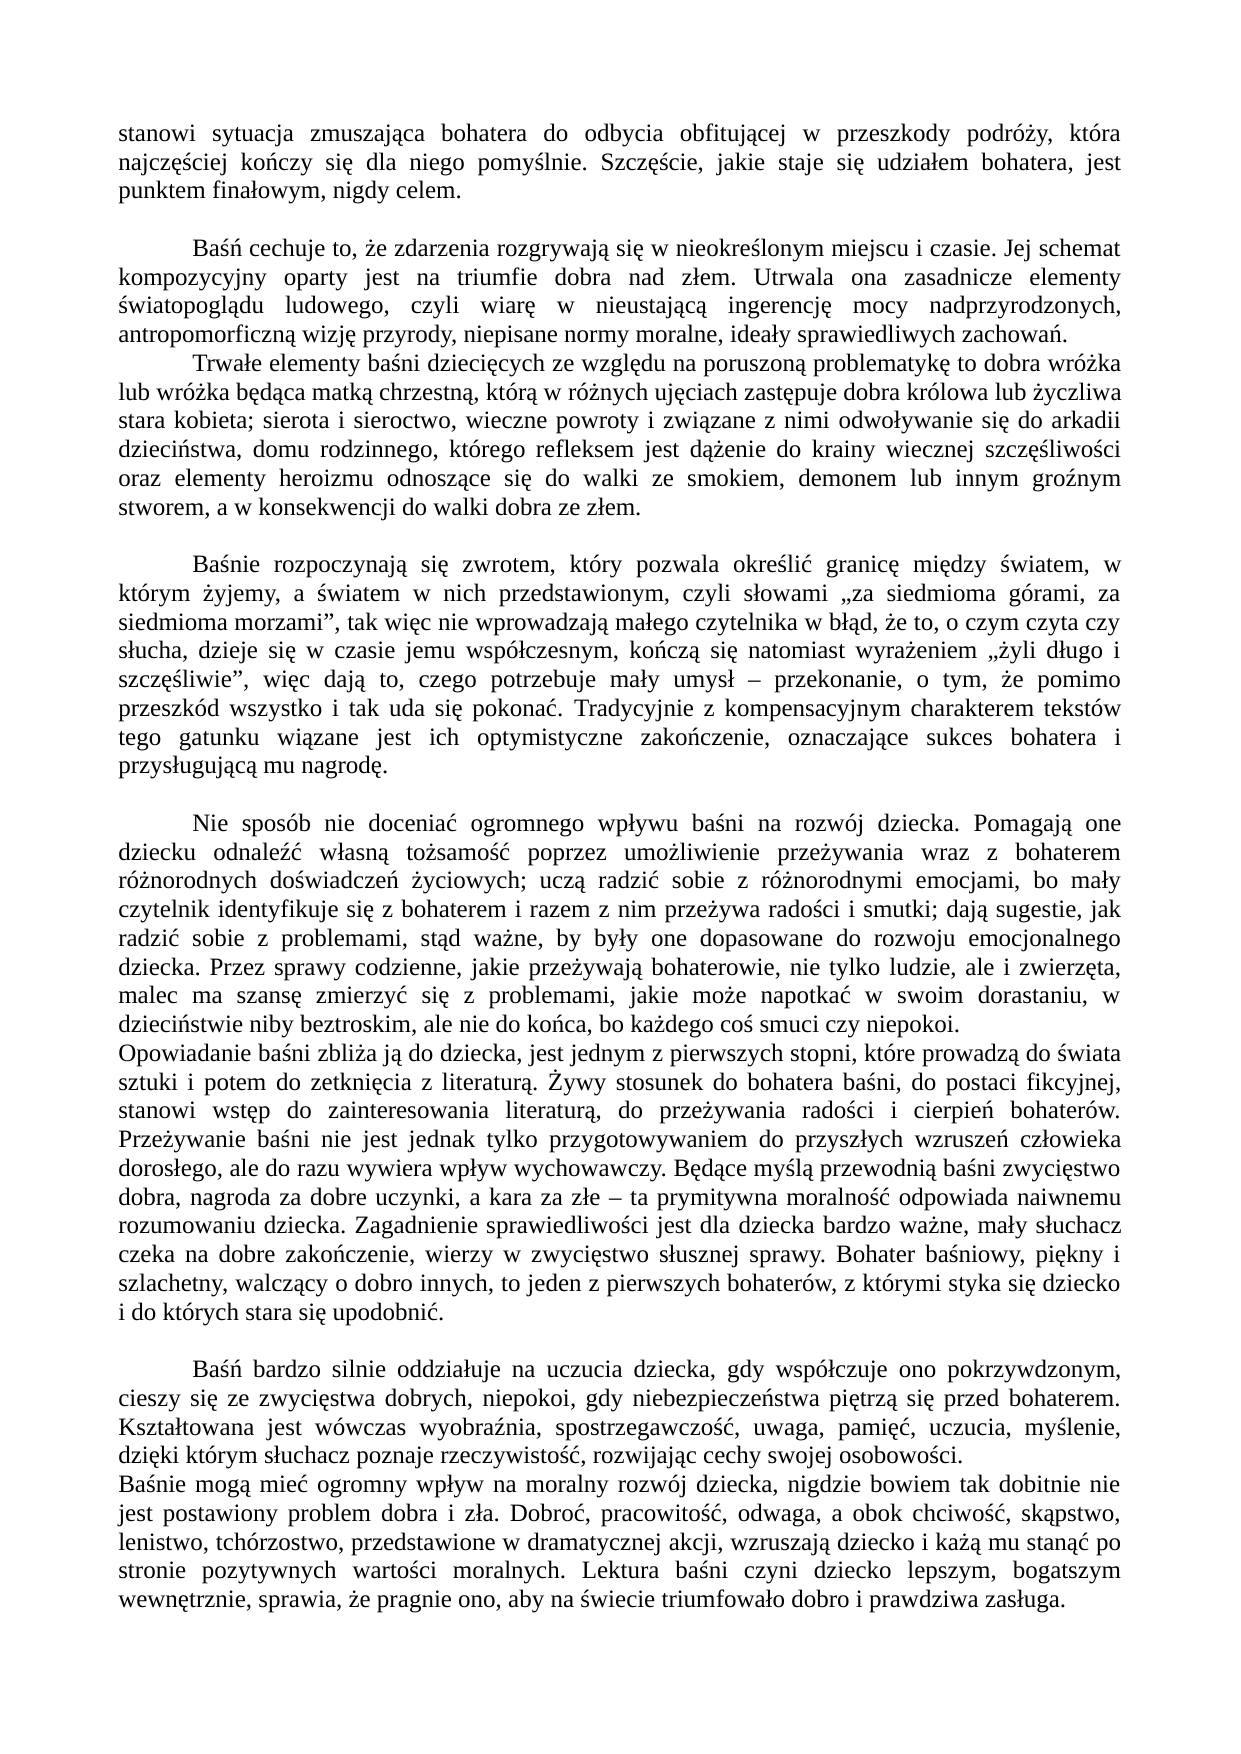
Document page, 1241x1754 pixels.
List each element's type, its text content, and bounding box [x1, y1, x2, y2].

text Opowiadanie baśni zbliża ją do dziecka, jest jednym z pierwszych stopni, które prowadzą do świata sztuki i potem do zetknięcia z literaturą. Żywy stosunek do bohatera baśni, do postaci fikcyjnej, stanowi wstęp do zainteresowania literaturą, do przeżywania radości i cierpień bohaterów. Przeżywanie baśni nie jest jednak tylko przygotowywaniem do przyszłych wzruszeń człowieka dorosłego, ale do razu wywiera wpływ wychowawczy. Będące myślą przewodnią baśni zwycięstwo dobra, nagroda za dobre uczynki, a kara za złe – ta prymitywna moralność odpowiada naiwnemu rozumowaniu dziecka. Zagadnienie sprawiedliwości jest dla dziecka bardzo ważne, mały słuchacz czeka na dobre zakończenie, wierzy w zwycięstwo słusznej sprawy. Bohater baśniowy, piękny i szlachetny, walczący o dobro innych, to jeden z pierwszych bohaterów, z którymi styka się dziecko i do których stara się upodobnić. [118, 1038, 1122, 1326]
text Baśnie mogą mieć ogromny wpływ na moralny rozwój dziecka, nigdzie bowiem tak dobitnie nie jest postawiony problem dobra i zła. Dobroć, pracowitość, odwaga, a obok chciwość, skąpstwo, lenistwo, tchórzostwo, przedstawione w dramatycznej akcji, wzruszają dziecko i każą mu stanąć po stronie pozytywnych wartości moralnych. Lektura baśni czyni dziecko lepszym, bogatszym wewnętrznie, sprawia, że pragnie ono, aby na świecie triumfowało dobro i prawdziwa zasługa. [118, 1469, 1122, 1613]
text Baśń bardzo silnie oddziałuje na uczucia dziecka, gdy współczuje ono pokrzywdzonym, cieszy się ze zwycięstwa dobrych, niepokoi, gdy niebezpieczeństwa piętrzą się przed bohaterem. Kształtowana jest wówczas wyobraźnia, spostrzegawczość, uwaga, pamięć, uczucia, myślenie, dzięki którym słuchacz poznaje rzeczywistość, rozwijając cechy swojej osobowości. [118, 1354, 1122, 1469]
text Baśnie rozpoczynają się zwrotem, który pozwala określić granicę między światem, w którym żyjemy, a światem w nich przedstawionym, czyli słowami „za siedmioma górami, za siedmioma morzami”, tak więc nie wprowadzają małego czytelnika w błąd, że to, o czym czyta czy słucha, dzieje się w czasie jemu współczesnym, kończą się natomiast wyrażeniem „żyli długo i szczęśliwie”, więc dają to, czego potrzebuje mały umysł – przekonanie, o tym, że pomimo przeszkód wszystko i tak uda się pokonać. Tradycyjnie z kompensacyjnym charakterem tekstów tego gatunku wiązane jest ich optymistyczne zakończenie, oznaczające sukces bohatera i przysługującą mu nagrodę. [118, 549, 1122, 779]
text Nie sposób nie doceniać ogromnego wpływu baśni na rozwój dziecka. Pomagają one dziecku odnaleźć własną tożsamość poprzez umożliwienie przeżywania wraz z bohaterem różnorodnych doświadczeń życiowych; uczą radzić sobie z różnorodnymi emocjami, bo mały czytelnik identyfikuje się z bohaterem i razem z nim przeżywa radości i smutki; dają sugestie, jak radzić sobie z problemami, stąd ważne, by były one dopasowane do rozwoju emocjonalnego dziecka. Przez sprawy codzienne, jakie przeżywają bohaterowie, nie tylko ludzie, ale i zwierzęta, malec ma szansę zmierzyć się z problemami, jakie może napotkać w swoim dorastaniu, w dzieciństwie niby beztroskim, ale nie do końca, bo każdego coś smuci czy niepokoi. [118, 808, 1122, 1038]
text Baśń cechuje to, że zdarzenia rozgrywają się w nieokreślonym miejscu i czasie. Jej schemat kompozycyjny oparty jest na triumfie dobra nad złem. Utrwala ona zasadnicze elementy światopoglądu ludowego, czyli wiarę w nieustającą ingerencję mocy nadprzyrodzonych, antropomorficzną wizję przyrody, niepisane normy moralne, ideały sprawiedliwych zachowań. [118, 233, 1122, 348]
text Trwałe elementy baśni dziecięcych ze względu na poruszoną problematykę to dobra wróżka lub wróżka będąca matką chrzestną, którą w różnych ujęciach zastępuje dobra królowa lub życzliwa stara kobieta; sierota i sieroctwo, wieczne powroty i związane z nimi odwoływanie się do arkadii dzieciństwa, domu rodzinnego, którego refleksem jest dążenie do krainy wiecznej szczęśliwości oraz elementy heroizmu odnoszące się do walki ze smokiem, demonem lub innym groźnym stworem, a w konsekwencji do walki dobra ze złem. [118, 348, 1122, 521]
text stanowi sytuacja zmuszająca bohatera do odbycia obfitującej w przeszkody podróży, która najczęściej kończy się dla niego pomyślnie. Szczęście, jakie staje się udziałem bohatera, jest punktem finałowym, nigdy celem. [118, 118, 1122, 204]
